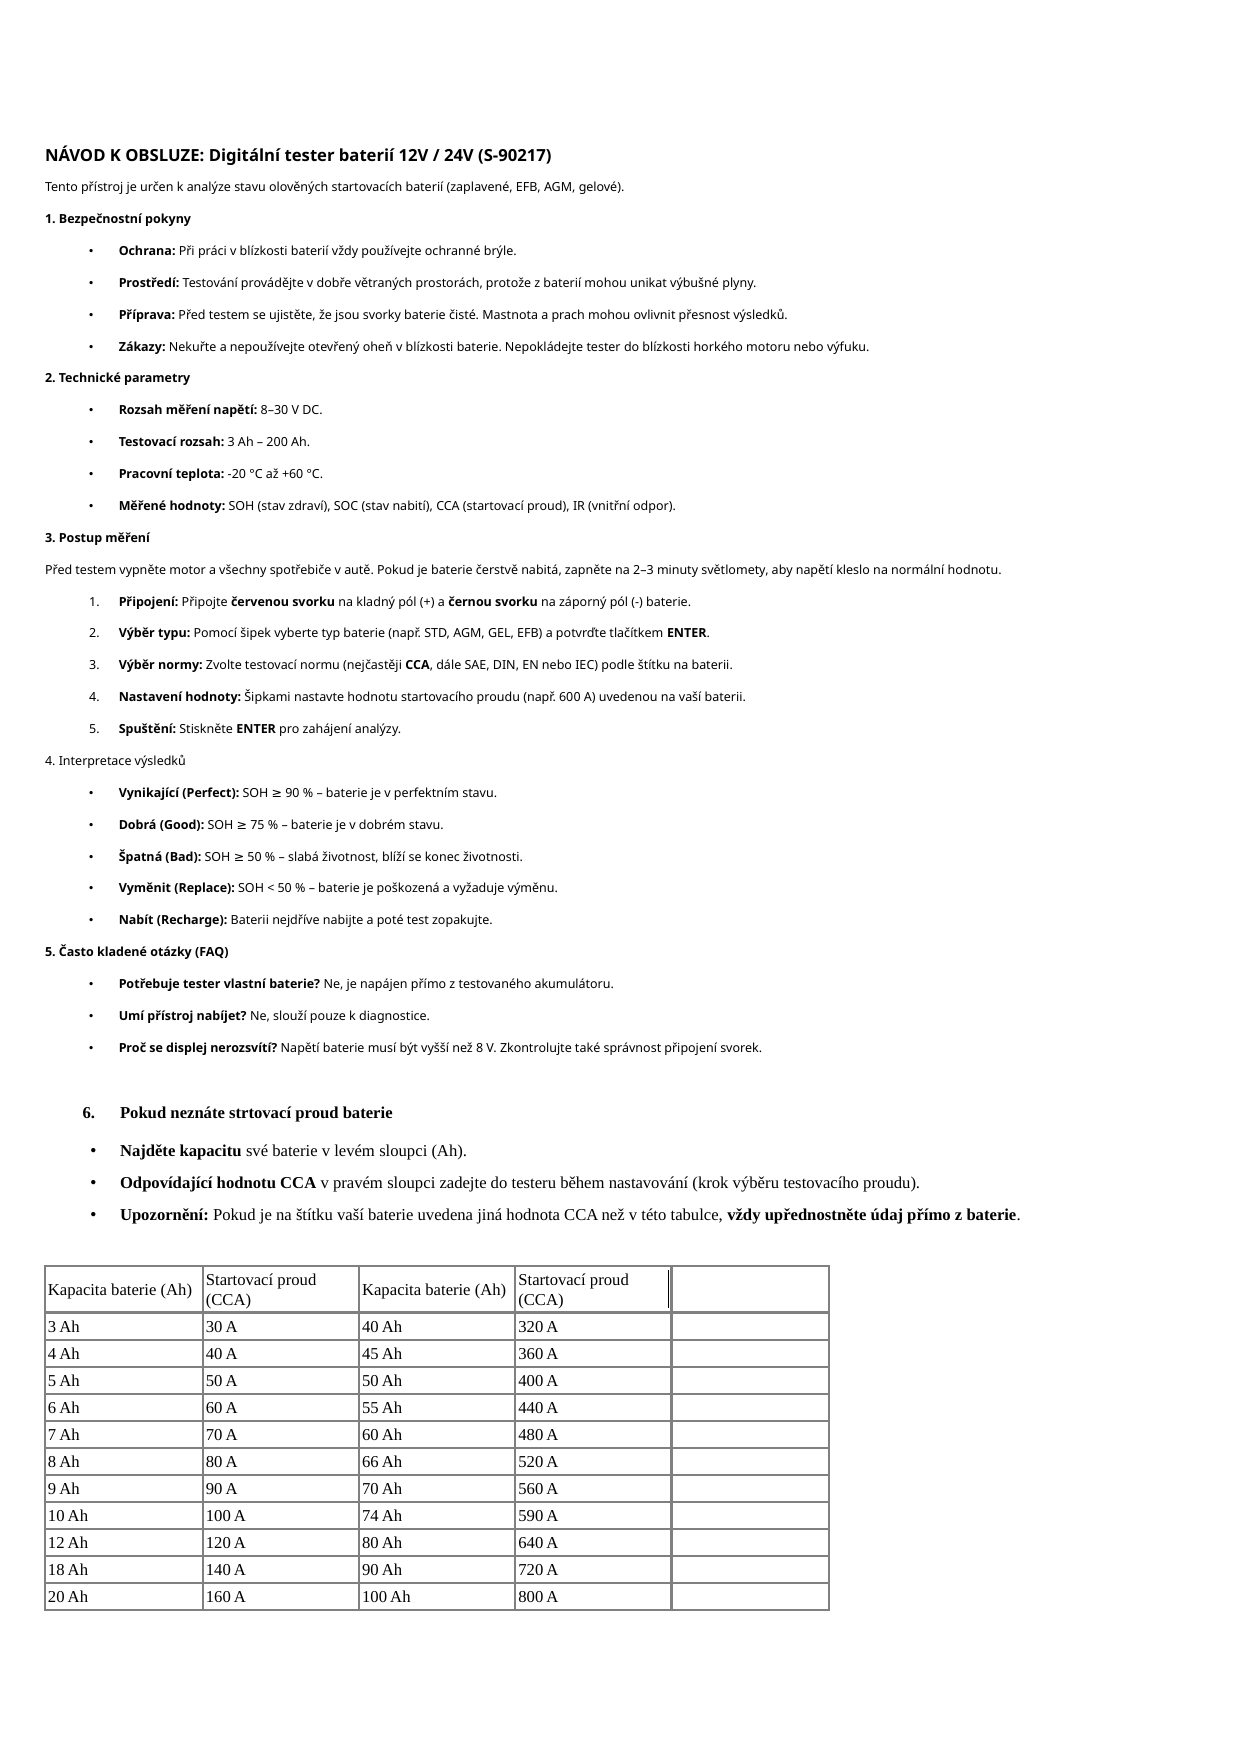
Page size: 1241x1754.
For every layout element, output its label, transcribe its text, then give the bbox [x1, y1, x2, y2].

list Umí přístroj nabíjet? Ne, slouží pouze k diagnostice. [89, 1007, 1194, 1024]
table_cell 720 A [516, 1557, 670, 1582]
table_cell [673, 1503, 828, 1528]
list Pracovní teplota: -20 °C až +60 °C. [89, 465, 1194, 482]
table_cell [673, 1395, 828, 1420]
list Nastavení hodnoty: Šipkami nastavte hodnotu startovacího proudu (např. 600 A) uvedenou na vaší baterii. [89, 688, 1194, 705]
table_cell 50 Ah [360, 1368, 514, 1393]
table_cell [673, 1530, 828, 1555]
table_header Startovací proud (CCA) [204, 1267, 358, 1311]
list Špatná (Bad): SOH ≥ 50 % – slabá životnost, blíží se konec životnosti. [89, 848, 1194, 865]
list Proč se displej nerozsvítí? Napětí baterie musí být vyšší než 8 V. Zkontrolujte také správnost připojení svorek. [89, 1039, 1194, 1056]
table_cell 360 A [516, 1341, 670, 1366]
table_cell 480 A [516, 1422, 670, 1447]
table_header Startovací proud (CCA) [516, 1267, 670, 1311]
table_cell 90 A [204, 1476, 358, 1501]
table_cell 8 Ah [46, 1449, 202, 1474]
list Příprava: Před testem se ujistěte, že jsou svorky baterie čisté. Mastnota a prach mohou ovlivnit přesnost výsledků. [89, 306, 1194, 323]
table_cell 160 A [204, 1584, 358, 1609]
table_cell 30 A [204, 1314, 358, 1338]
text Tento přístroj je určen k analýze stavu olověných startovacích baterií (zaplavené, EFB, AGM, gelové). [45, 178, 1194, 195]
list Pokud neznáte strtovací proud baterie [82, 1103, 1194, 1122]
table_cell [673, 1476, 828, 1501]
table_cell [673, 1449, 828, 1474]
table_cell 640 A [516, 1530, 670, 1555]
subtitle 5. Často kladené otázky (FAQ) [45, 943, 1194, 960]
table_cell 50 A [204, 1368, 358, 1393]
table_cell 80 Ah [360, 1530, 514, 1555]
table_header Kapacita baterie (Ah) [46, 1267, 202, 1311]
list Testovací rozsah: 3 Ah – 200 Ah. [89, 433, 1194, 450]
list Odpovídající hodnotu CCA v pravém sloupci zadejte do testeru během nastavování (krok výběru testovacího proudu). [90, 1173, 1194, 1192]
table_cell 70 A [204, 1422, 358, 1447]
table_cell 520 A [516, 1449, 670, 1474]
list Měřené hodnoty: SOH (stav zdraví), SOC (stav nabití), CCA (startovací proud), IR (vnitřní odpor). [89, 497, 1194, 514]
list Zákazy: Nekuřte a nepoužívejte otevřený oheň v blízkosti baterie. Nepokládejte tester do blízkosti horkého motoru nebo výfuku. [89, 338, 1194, 355]
table_cell 5 Ah [46, 1368, 202, 1393]
list Prostředí: Testování provádějte v dobře větraných prostorách, protože z baterií mohou unikat výbušné plyny. [89, 274, 1194, 291]
table_cell 74 Ah [360, 1503, 514, 1528]
list Výběr typu: Pomocí šipek vyberte typ baterie (např. STD, AGM, GEL, EFB) a potvrďte tlačítkem ENTER. [89, 624, 1194, 642]
table_cell 4 Ah [46, 1341, 202, 1366]
list Připojení: Připojte červenou svorku na kladný pól (+) a černou svorku na záporný pól (-) baterie. [89, 593, 1194, 610]
table_cell [673, 1314, 828, 1338]
table_cell 90 Ah [360, 1557, 514, 1582]
table_cell 70 Ah [360, 1476, 514, 1501]
list Rozsah měření napětí: 8–30 V DC. [89, 401, 1194, 418]
table_cell 40 A [204, 1341, 358, 1366]
table_cell 3 Ah [46, 1314, 202, 1338]
table_header [673, 1267, 828, 1311]
table_cell 80 A [204, 1449, 358, 1474]
list Ochrana: Při práci v blízkosti baterií vždy používejte ochranné brýle. [89, 242, 1194, 259]
list Upozornění: Pokud je na štítku vaší baterie uvedena jiná hodnota CCA než v této tabulce, vždy upřednostněte údaj přímo z baterie. [90, 1204, 1194, 1224]
list Vyměnit (Replace): SOH < 50 % – baterie je poškozená a vyžaduje výměnu. [89, 879, 1194, 897]
table_cell 45 Ah [360, 1341, 514, 1366]
table_cell 140 A [204, 1557, 358, 1582]
list Najděte kapacitu své baterie v levém sloupci (Ah). [90, 1141, 1194, 1160]
table_cell 60 A [204, 1395, 358, 1420]
table_cell 20 Ah [46, 1584, 202, 1609]
list Spuštění: Stiskněte ENTER pro zahájení analýzy. [89, 720, 1194, 737]
text 4. Interpretace výsledků [45, 752, 1194, 769]
table_cell 120 A [204, 1530, 358, 1555]
table_cell 7 Ah [46, 1422, 202, 1447]
table_header Kapacita baterie (Ah) [360, 1267, 514, 1311]
list Výběr normy: Zvolte testovací normu (nejčastěji CCA, dále SAE, DIN, EN nebo IEC) podle štítku na baterii. [89, 656, 1194, 673]
subtitle 3. Postup měření [45, 529, 1194, 546]
table_cell 10 Ah [46, 1503, 202, 1528]
table_cell 400 A [516, 1368, 670, 1393]
subtitle 1. Bezpečnostní pokyny [45, 210, 1194, 227]
table_cell 9 Ah [46, 1476, 202, 1501]
text Před testem vypněte motor a všechny spotřebiče v autě. Pokud je baterie čerstvě nabitá, zapněte na 2–3 minuty světlomety, aby napětí kleslo na normální hodnotu. [45, 561, 1194, 578]
list Vynikající (Perfect): SOH ≥ 90 % – baterie je v perfektním stavu. [89, 784, 1194, 801]
table_cell 6 Ah [46, 1395, 202, 1420]
subtitle NÁVOD K OBSLUZE: Digitální tester baterií 12V / 24V (S-90217) [45, 143, 1194, 166]
list Potřebuje tester vlastní baterie? Ne, je napájen přímo z testovaného akumulátoru. [89, 975, 1194, 992]
table_cell [673, 1422, 828, 1447]
table_cell 320 A [516, 1314, 670, 1338]
table_cell 60 Ah [360, 1422, 514, 1447]
table_cell [673, 1584, 828, 1609]
table_cell 55 Ah [360, 1395, 514, 1420]
table_cell 12 Ah [46, 1530, 202, 1555]
subtitle 2. Technické parametry [45, 369, 1194, 387]
table_cell 40 Ah [360, 1314, 514, 1338]
table_cell [673, 1557, 828, 1582]
table_cell 66 Ah [360, 1449, 514, 1474]
table_cell 800 A [516, 1584, 670, 1609]
table_cell 560 A [516, 1476, 670, 1501]
list Dobrá (Good): SOH ≥ 75 % – baterie je v dobrém stavu. [89, 816, 1194, 833]
table_cell 100 Ah [360, 1584, 514, 1609]
table_cell [673, 1368, 828, 1393]
table_cell 100 A [204, 1503, 358, 1528]
table_cell 440 A [516, 1395, 670, 1420]
list Nabít (Recharge): Baterii nejdříve nabijte a poté test zopakujte. [89, 911, 1194, 928]
table_cell 590 A [516, 1503, 670, 1528]
table_cell [673, 1341, 828, 1366]
table_cell 18 Ah [46, 1557, 202, 1582]
